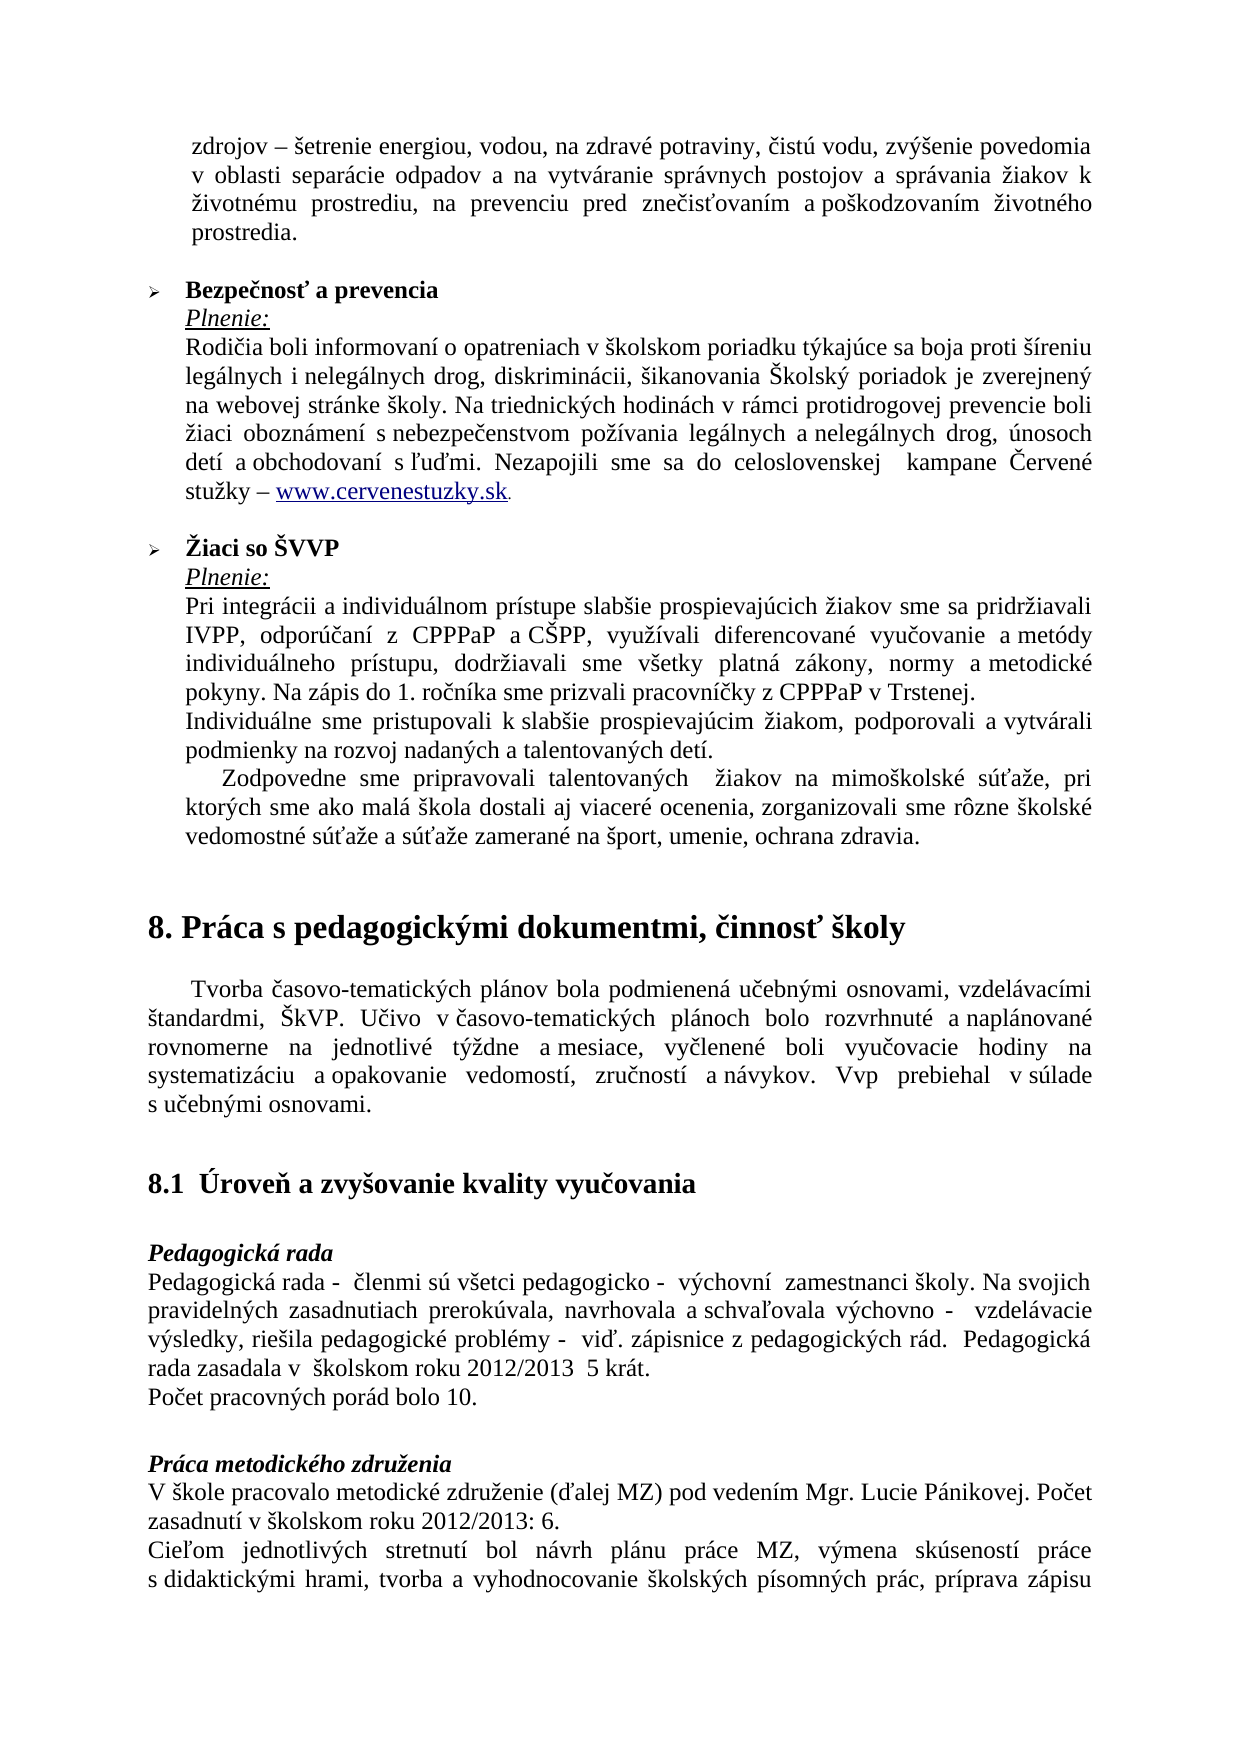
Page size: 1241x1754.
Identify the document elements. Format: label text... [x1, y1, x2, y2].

text 8. Práca s pedagogickými dokumentmi, činnosť školy [148, 907, 1092, 946]
list Bezpečnosť a prevencia [148, 275, 1092, 303]
text V škole pracovalo metodické združenie (ďalej MZ) pod vedením Mgr. Lucie Pánikovej. Počet zasadnutí v školskom roku 2012/2013: 6. [148, 1477, 1092, 1535]
text Cieľom jednotlivých stretnutí bol návrh plánu práce MZ, výmena skúseností práce s didaktickými hrami, tvorba a vyhodnocovanie školských písomných prác, príprava zápisu [148, 1535, 1092, 1592]
text Zodpovedne sme pripravovali talentovaných žiakov na mimoškolské súťaže, pri ktorých sme ako malá škola dostali aj viaceré ocenenia, zorganizovali sme rôzne školské vedomostné súťaže a súťaže zamerané na šport, umenie, ochrana zdravia. [185, 763, 1092, 850]
text Počet pracovných porád bolo 10. [148, 1382, 1092, 1410]
text 8.1 Úroveň a zvyšovanie kvality vyučovania [148, 1166, 1092, 1199]
list Žiaci so ŠVVP [148, 533, 1092, 562]
text Rodičia boli informovaní o opatreniach v školskom poriadku týkajúce sa boja proti šíreniu legálnych i nelegálnych drog, diskriminácii, šikanovania Školský poriadok je zverejnený na webovej stránke školy. Na triednických hodinách v rámci protidrogovej prevencie boli žiaci oboznámení s nebezpečenstvom požívania legálnych a nelegálnych drog, únosoch detí a obchodovaní s ľuďmi. Nezapojili sme sa do celoslovenskej kampane Červené stužky – www.cervenestuzky.sk. [185, 332, 1092, 505]
text Pedagogická rada [148, 1238, 1092, 1267]
text Individuálne sme pristupovali k slabšie prospievajúcim žiakom, podporovali a vytvárali podmienky na rozvoj nadaných a talentovaných detí. [185, 706, 1092, 763]
text Plnenie: [185, 303, 1092, 332]
text Pri integrácii a individuálnom prístupe slabšie prospievajúcich žiakov sme sa pridržiavali IVPP, odporúčaní z CPPPaP a CŠPP, využívali diferencované vyučovanie a metódy individuálneho prístupu, dodržiavali sme všetky platná zákony, normy a metodické pokyny. Na zápis do 1. ročníka sme prizvali pracovníčky z CPPPaP v Trstenej. [185, 591, 1092, 706]
text Plnenie: [185, 562, 1092, 591]
text Práca metodického združenia [148, 1449, 1092, 1477]
text Pedagogická rada - členmi sú všetci pedagogicko - výchovní zamestnanci školy. Na svojich pravidelných zasadnutiach prerokúvala, navrhovala a schvaľovala výchovno - vzdelávacie výsledky, riešila pedagogické problémy - viď. zápisnice z pedagogických rád. Pedagogická rada zasadala v školskom roku 2012/2013 5 krát. [148, 1267, 1092, 1382]
text Tvorba časovo-tematických plánov bola podmienená učebnými osnovami, vzdelávacími štandardmi, ŠkVP. Učivo v časovo-tematických plánoch bolo rozvrhnuté a naplánované rovnomerne na jednotlivé týždne a mesiace, vyčlenené boli vyučovacie hodiny na systematizáciu a opakovanie vedomostí, zručností a návykov. Vvp prebiehal v súlade s učebnými osnovami. [148, 974, 1092, 1118]
text zdrojov – šetrenie energiou, vodou, na zdravé potraviny, čistú vodu, zvýšenie povedomia v oblasti separácie odpadov a na vytváranie správnych postojov a správania žiakov k životnému prostrediu, na prevenciu pred znečisťovaním a poškodzovaním životného prostredia. [148, 131, 1092, 246]
